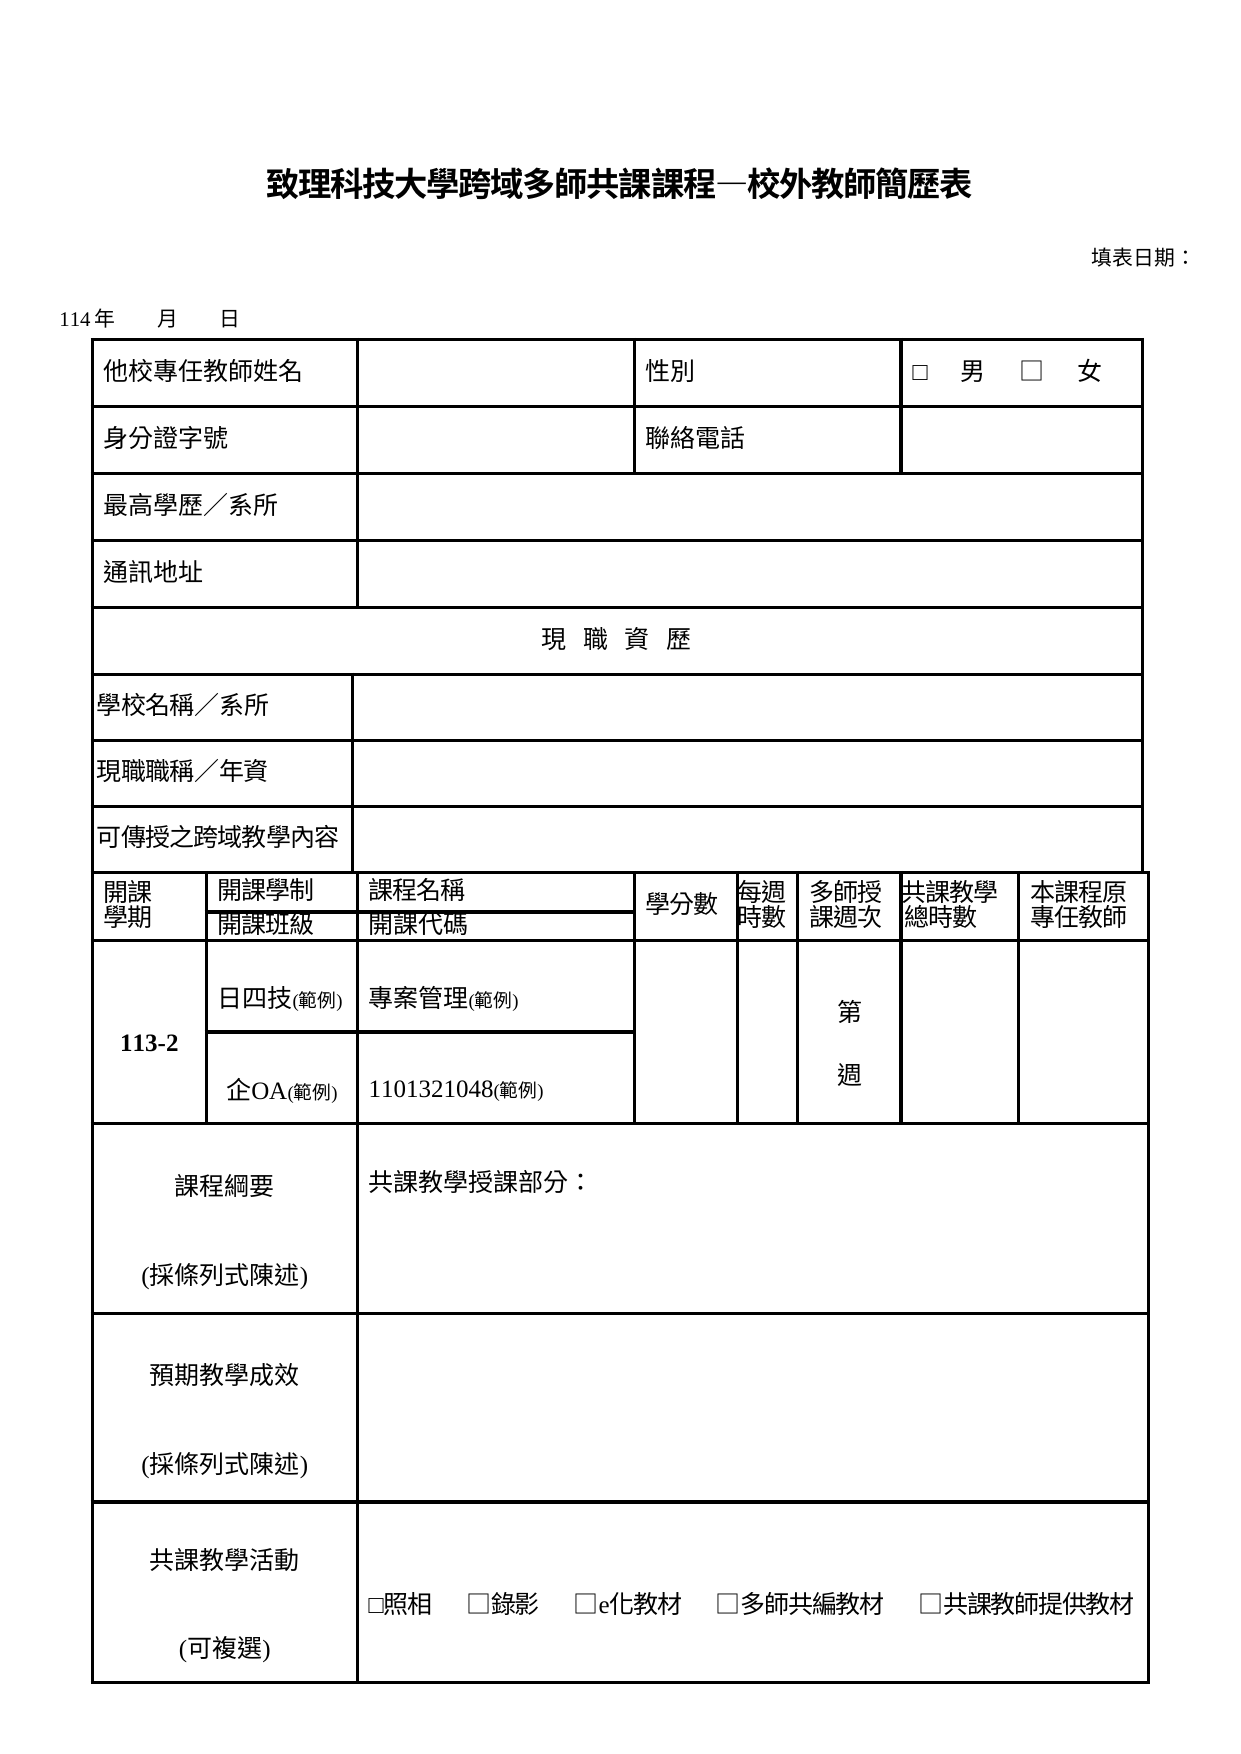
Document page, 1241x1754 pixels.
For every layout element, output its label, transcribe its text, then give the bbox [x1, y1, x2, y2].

table_cell [354, 742, 1141, 805]
table_cell [1144, 539, 1148, 606]
table_cell 聯絡電話 [636, 408, 899, 472]
table_cell [354, 676, 1141, 738]
table_cell 通訊地址 [94, 542, 356, 606]
table_cell 113-2 [94, 942, 205, 1122]
table_cell 共課教學活動 (可複選) [94, 1504, 356, 1681]
table_cell 開課學制 [208, 874, 356, 910]
table_cell [1144, 606, 1148, 672]
table_cell 共課教學授課部分： [359, 1125, 1147, 1312]
table_cell 預期教學成效 (採條列式陳述) [94, 1315, 356, 1500]
table_cell 第 週 [799, 942, 899, 1122]
table_cell [903, 408, 1141, 472]
table_cell [1144, 739, 1148, 805]
table_cell 課程名稱 [359, 874, 633, 910]
table_cell 開課 學期 [94, 874, 205, 938]
table_cell 身分證字號 [94, 408, 356, 472]
table_cell [1020, 942, 1147, 1122]
table_cell 1101321048(範例) [359, 1034, 633, 1122]
table_cell □照相 □錄影 □e化教材 □多師共編教材 □共課教師提供教材 [359, 1504, 1147, 1681]
table_header [1144, 338, 1148, 405]
table_cell 本課程原專任敎師 [1020, 874, 1147, 938]
table_cell [1144, 472, 1148, 539]
table_cell 企OA(範例) [208, 1034, 356, 1122]
table_cell [1144, 673, 1148, 738]
text 致理科技大學跨域多師共課課程―校外教師簡歷表 [59, 140, 1181, 202]
table_header [359, 341, 633, 405]
table_cell [1144, 405, 1148, 472]
table_cell [1144, 805, 1148, 871]
table_cell 共課教學總時數 [903, 874, 1017, 938]
table_cell [636, 942, 736, 1122]
table_cell [359, 475, 1141, 539]
table_cell [359, 542, 1141, 606]
table_cell 每週 時數 [739, 874, 796, 938]
table_cell 專案管理(範例) [359, 942, 633, 1030]
table_cell [354, 808, 1141, 871]
table_cell 最高學歷∕系所 [94, 475, 356, 539]
table_header 他校專任教師姓名 [94, 341, 356, 405]
table_cell [739, 942, 796, 1122]
table_cell 多師授課週次 [799, 874, 899, 938]
table_cell 課程綱要 (採條列式陳述) [94, 1125, 356, 1312]
table_header 性別 [636, 341, 899, 405]
text 填表日期：114年 月 日 [59, 213, 1181, 338]
table_cell 日四技(範例) [208, 942, 356, 1030]
table_cell 現職職稱∕年資 [94, 742, 351, 805]
table_cell 現職資歷 [94, 609, 1141, 672]
table_cell 開課代碼 [359, 914, 633, 938]
table_cell [359, 408, 633, 472]
table_cell 可傳授之跨域教學內容 [94, 808, 351, 871]
table_cell 學校名稱∕系所 [94, 676, 351, 738]
table_cell 開課班級 [208, 914, 356, 938]
table_header □男□女 [903, 341, 1141, 405]
table_cell [903, 942, 1017, 1122]
table_cell [359, 1315, 1147, 1500]
table_cell 學分數 [636, 874, 736, 938]
